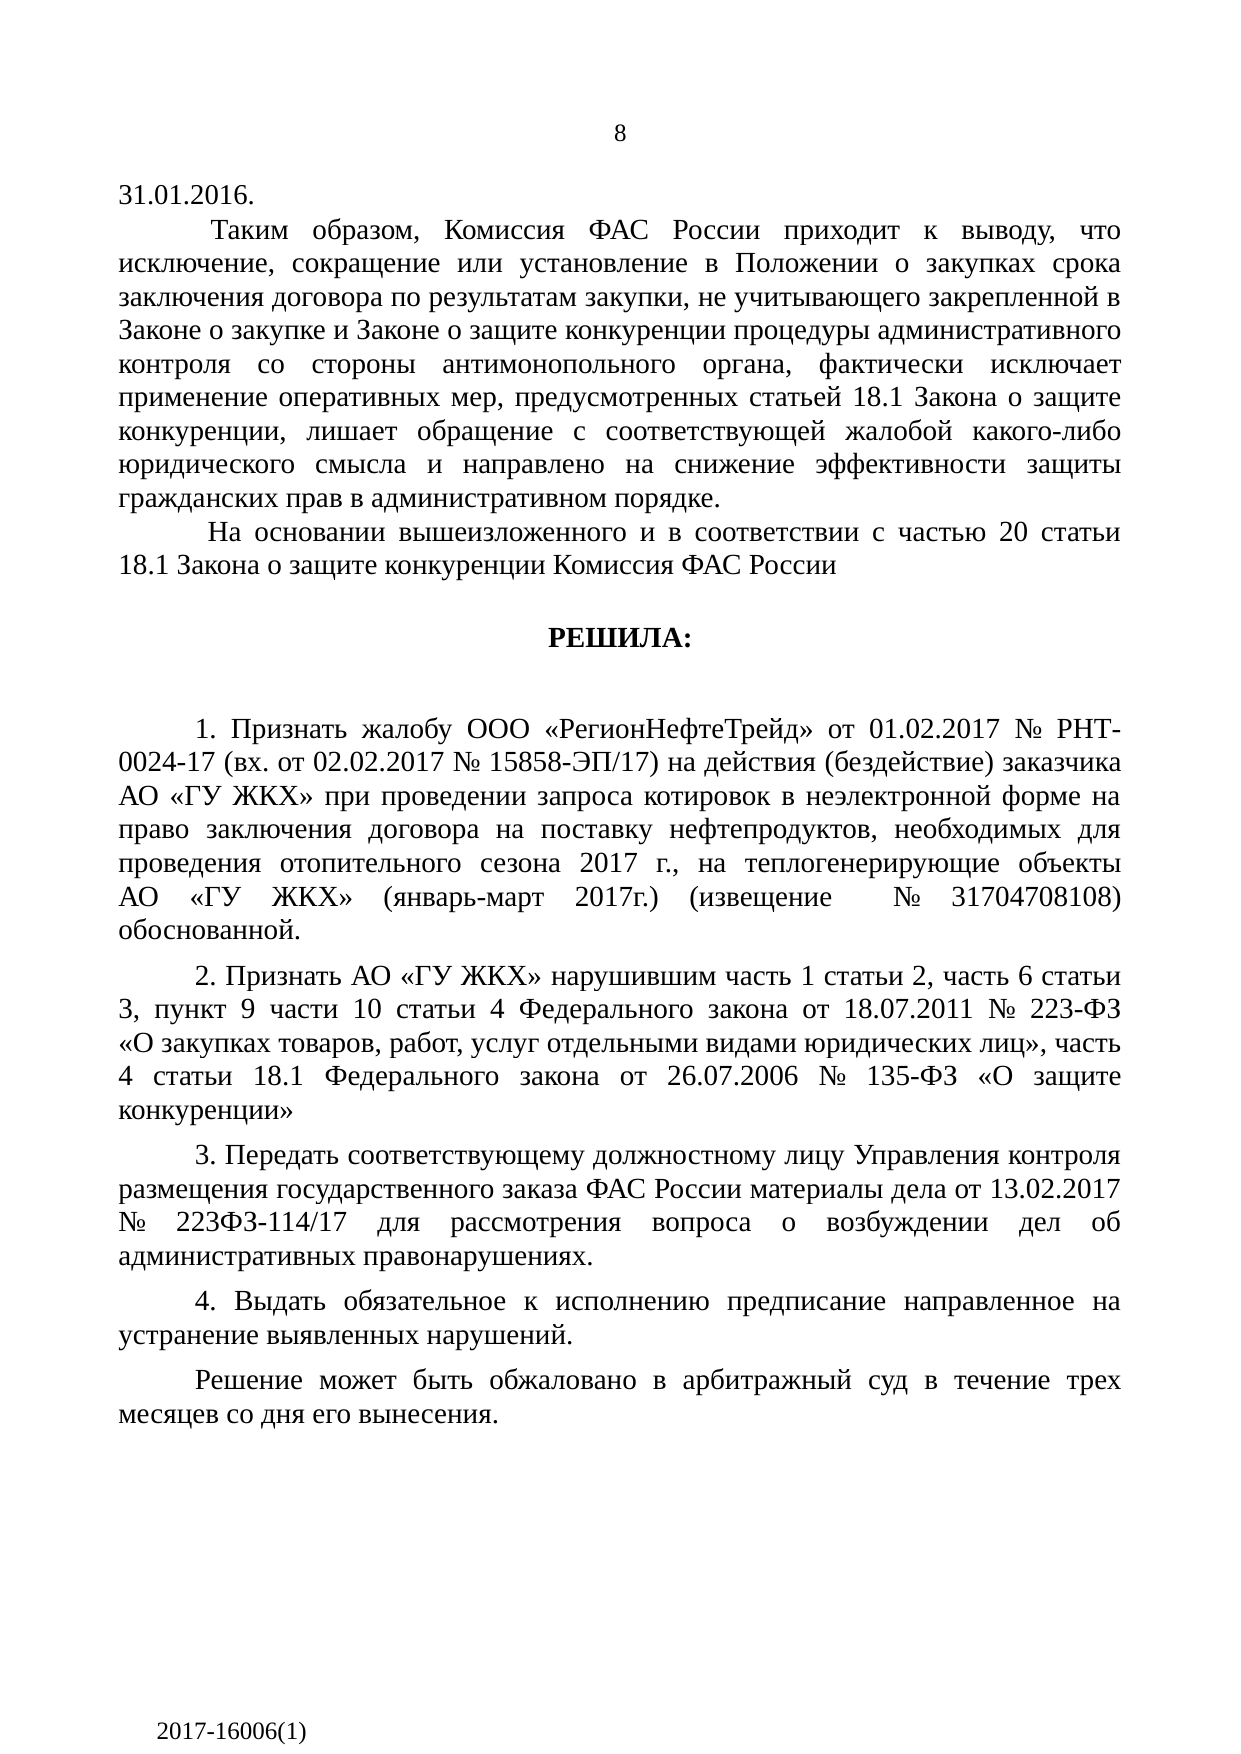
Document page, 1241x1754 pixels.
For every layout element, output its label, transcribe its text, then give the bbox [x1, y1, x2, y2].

text 4. Выдать обязательное к исполнению предписание направленное на устранение выявленных нарушений. [118, 1283, 1122, 1350]
text 31.01.2016. [118, 176, 1122, 212]
text 2. Признать АО «ГУ ЖКХ» нарушившим часть 1 статьи 2, часть 6 статьи 3, пункт 9 части 10 статьи 4 Федерального закона от 18.07.2011 № 223-ФЗ «О закупках товаров, работ, услуг отдельными видами юридических лиц», часть 4 статьи 18.1 Федерального закона от 26.07.2006 № 135-ФЗ «О защите конкуренции» [118, 958, 1122, 1125]
text Решение может быть обжаловано в арбитражный суд в течение трех месяцев со дня его вынесения. [118, 1362, 1122, 1429]
text 1. Признать жалобу ООО «РегионНефтеТрейд» от 01.02.2017 № РНТ-0024-17 (вх. от 02.02.2017 № 15858-ЭП/17) на действия (бездействие) заказчика АО «ГУ ЖКХ» при проведении запроса котировок в неэлектронной форме на право заключения договора на поставку нефтепродуктов, необходимых для проведения отопительного сезона 2017 г., на теплогенерирующие объекты АО «ГУ ЖКХ» (январь-март 2017г.) (извещение № 31704708108) обоснованной. [118, 711, 1122, 946]
text РЕШИЛА: [118, 620, 1122, 654]
text 3. Передать соответствующему должностному лицу Управления контроля размещения государственного заказа ФАС России материалы дела от 13.02.2017 № 223ФЗ-114/17 для рассмотрения вопроса о возбуждении дел об административных правонарушениях. [118, 1137, 1122, 1271]
text На основании вышеизложенного и в соответствии с частью 20 статьи 18.1 Закона о защите конкуренции Комиссия ФАС России [118, 514, 1122, 581]
text Таким образом, Комиссия ФАС России приходит к выводу, что исключение, сокращение или установление в Положении о закупках срока заключения договора по результатам закупки, не учитывающего закрепленной в Законе о закупке и Законе о защите конкуренции процедуры административного контроля со стороны антимонопольного органа, фактически исключает применение оперативных мер, предусмотренных статьей 18.1 Закона о защите конкуренции, лишает обращение с соответствующей жалобой какого-либо юридического смысла и направлено на снижение эффективности защиты гражданских прав в административном порядке. [118, 212, 1122, 514]
